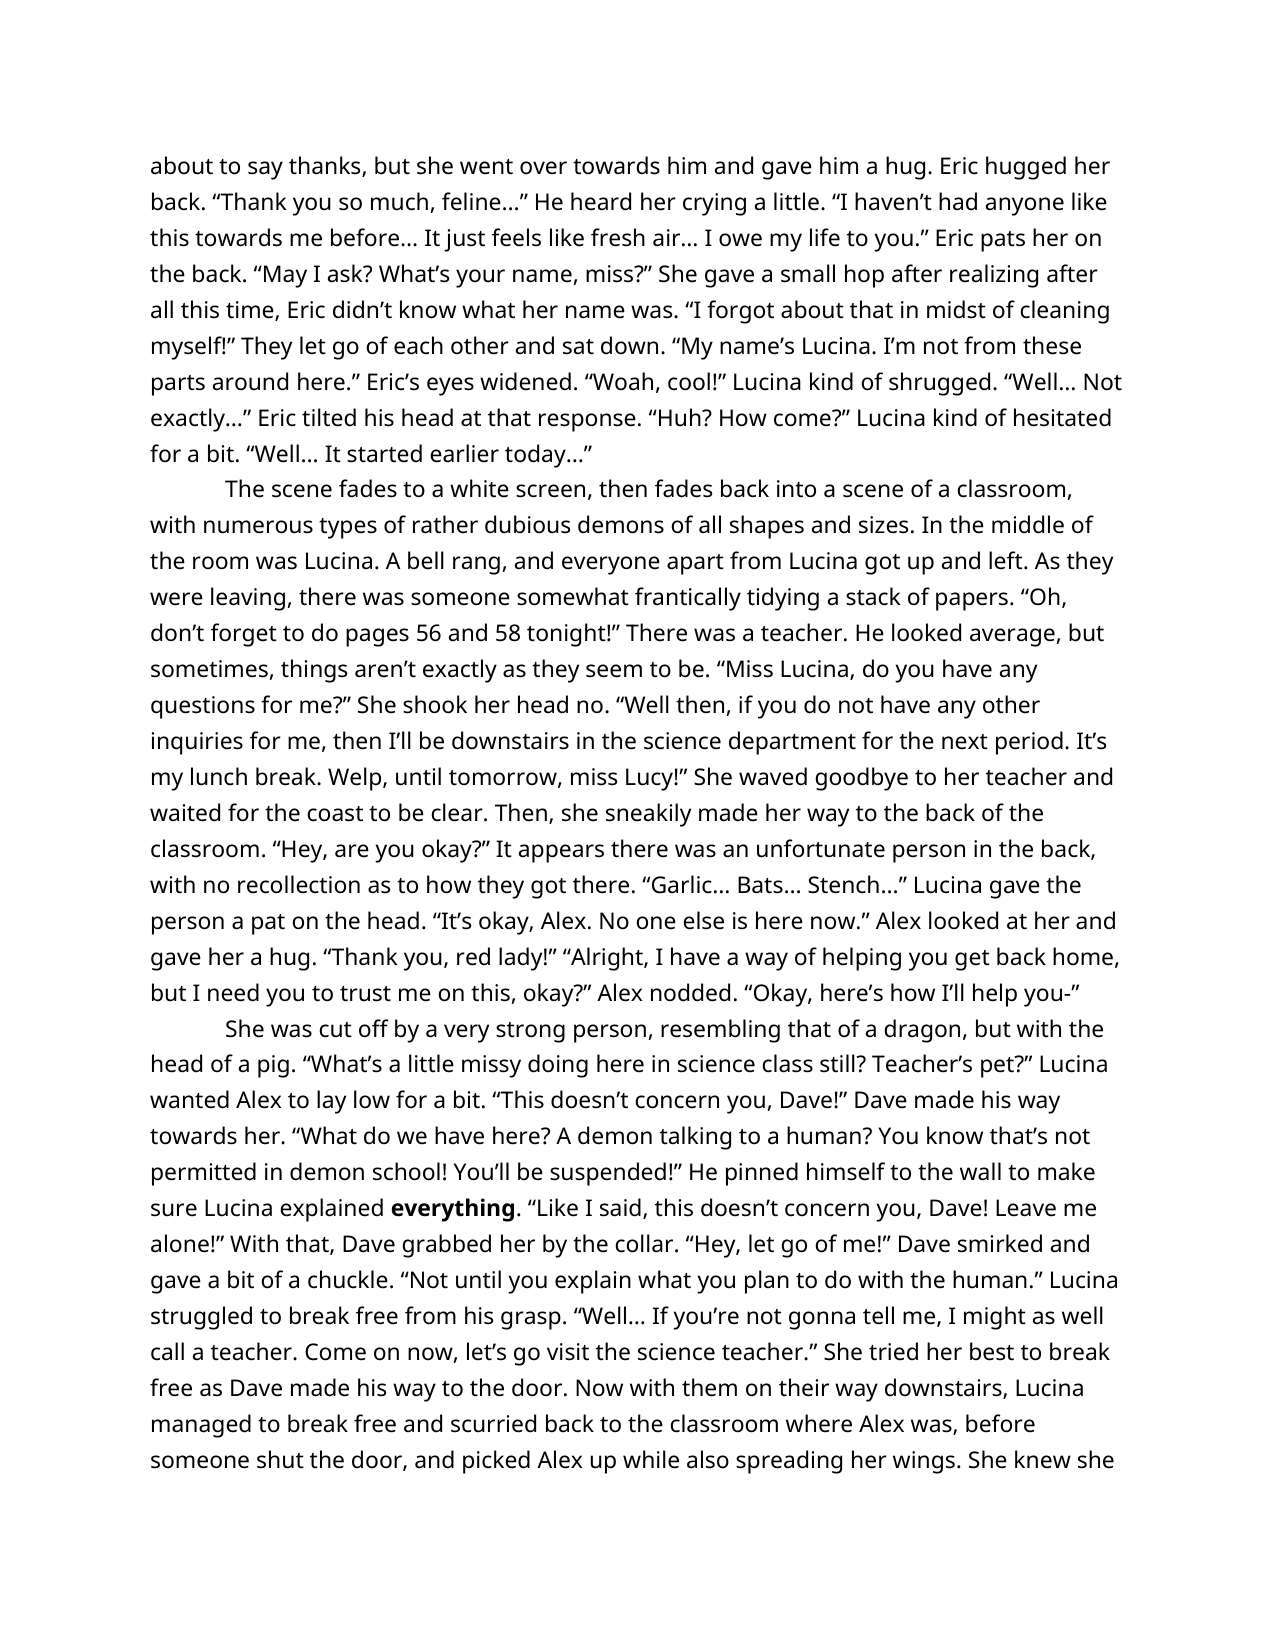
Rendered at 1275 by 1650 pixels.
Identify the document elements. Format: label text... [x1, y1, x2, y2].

text about to say thanks, but she went over towards him and gave him a hug. Eric hugged her back. “Thank you so much, feline…” He heard her crying a little. “I haven’t had anyone like this towards me before… It just feels like fresh air… I owe my life to you.” Eric pats her on the back. “May I ask? What’s your name, miss?” She gave a small hop after realizing after all this time, Eric didn’t know what her name was. “I forgot about that in midst of cleaning myself!” They let go of each other and sat down. “My name’s Lucina. I’m not from these parts around here.” Eric’s eyes widened. “Woah, cool!” Lucina kind of shrugged. “Well… Not exactly…” Eric tilted his head at that response. “Huh? How come?” Lucina kind of hesitated for a bit. “Well… It started earlier today…” [150, 150, 1125, 469]
text The scene fades to a white screen, then fades back into a scene of a classroom, with numerous types of rather dubious demons of all shapes and sizes. In the middle of the room was Lucina. A bell rang, and everyone apart from Lucina got up and left. As they were leaving, there was someone somewhat frantically tidying a stack of papers. “Oh, don’t forget to do pages 56 and 58 tonight!” There was a teacher. He looked average, but sometimes, things aren’t exactly as they seem to be. “Miss Lucina, do you have any questions for me?” She shook her head no. “Well then, if you do not have any other inquiries for me, then I’ll be downstairs in the science department for the next period. It’s my lunch break. Welp, until tomorrow, miss Lucy!” She waved goodbye to her teacher and waited for the coast to be clear. Then, she sneakily made her way to the back of the classroom. “Hey, are you okay?” It appears there was an unfortunate person in the back, with no recollection as to how they got there. “Garlic… Bats… Stench…” Lucina gave the person a pat on the head. “It’s okay, Alex. No one else is here now.” Alex looked at her and gave her a hug. “Thank you, red lady!” “Alright, I have a way of helping you get back home, but I need you to trust me on this, okay?” Alex nodded. “Okay, here’s how I’ll help you-” She was cut off by a very strong person, resembling that of a dragon, but with the head of a pig. “What’s a little missy doing here in science class still? Teacher’s pet?” Lucina wanted Alex to lay low for a bit. “This doesn’t concern you, Dave!” Dave made his way towards her. “What do we have here? A demon talking to a human? You know that’s not permitted in demon school! You’ll be suspended!” He pinned himself to the wall to make sure Lucina explained everything. “Like I said, this doesn’t concern you, Dave! Leave me alone!” With that, Dave grabbed her by the collar. “Hey, let go of me!” Dave smirked and gave a bit of a chuckle. “Not until you explain what you plan to do with the human.” Lucina struggled to break free from his grasp. “Well… If you’re not gonna tell me, I might as well call a teacher. Come on now, let’s go visit the science teacher.” She tried her best to break free as Dave made his way to the door. Now with them on their way downstairs, Lucina managed to break free and scurried back to the classroom where Alex was, before someone shut the door, and picked Alex up while also spreading her wings. She knew she [150, 473, 1125, 1475]
